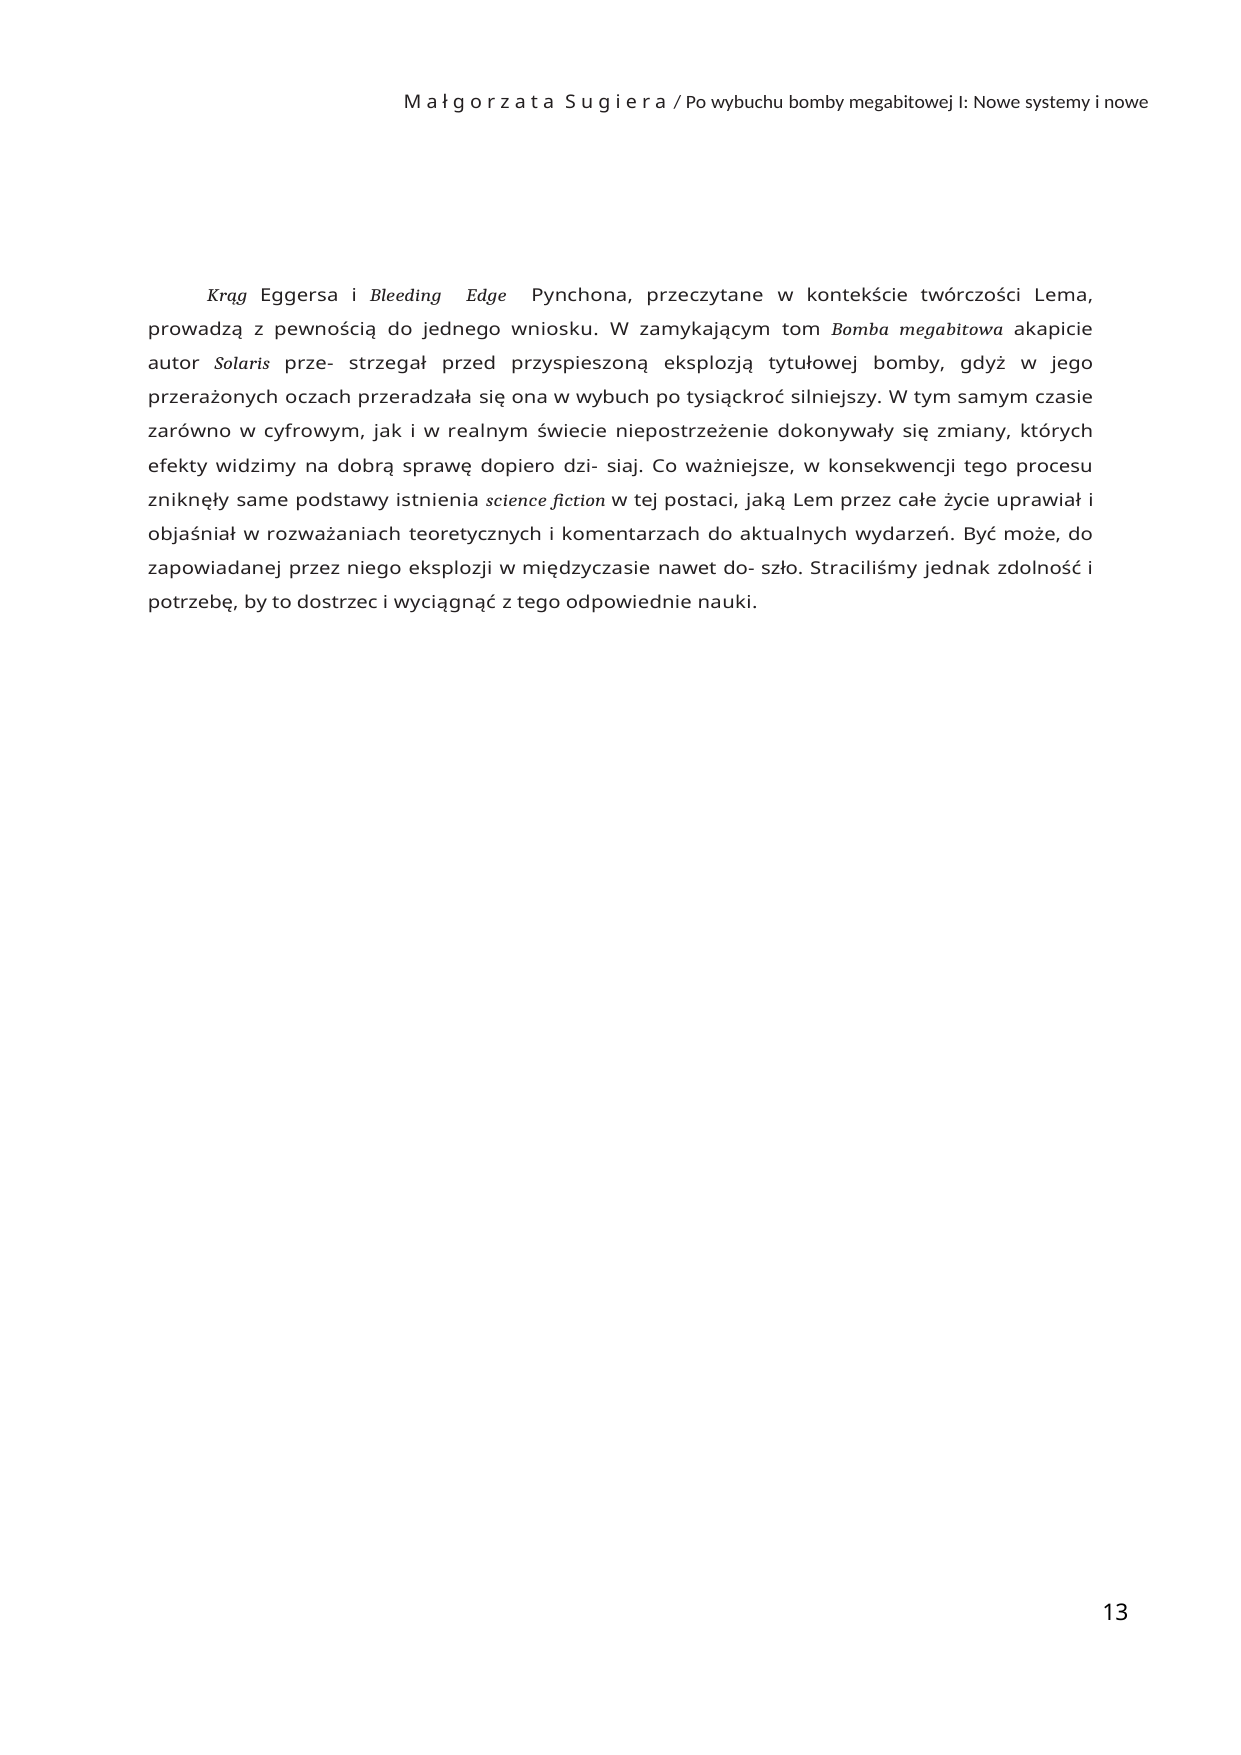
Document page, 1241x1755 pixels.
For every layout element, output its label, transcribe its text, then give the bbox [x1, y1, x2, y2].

text Krąg Eggersa i Bleeding Edge Pynchona, przeczytane w kontekście twórczości Lema, prowadzą z pewnością do jednego wniosku. W zamykającym tom Bomba megabitowa akapicie autor Solaris prze- strzegał przed przyspieszoną eksplozją tytułowej bomby, gdyż w jego przerażonych oczach przeradzała się ona w wybuch po tysiąckroć silniejszy. W tym samym czasie zarówno w cyfrowym, jak i w realnym świecie niepostrzeżenie dokonywały się zmiany, których efekty widzimy na dobrą sprawę dopiero dzi- siaj. Co ważniejsze, w konsekwencji tego procesu zniknęły same podstawy istnienia science fiction w tej postaci, jaką Lem przez całe życie uprawiał i objaśniał w rozważaniach teoretycznych i komentarzach do aktualnych wydarzeń. Być może, do zapowiadanej przez niego eksplozji w międzyczasie nawet do- szło. Straciliśmy jednak zdolność i potrzebę, by to dostrzec i wyciągnąć z tego odpowiednie nauki. [148, 283, 1093, 613]
